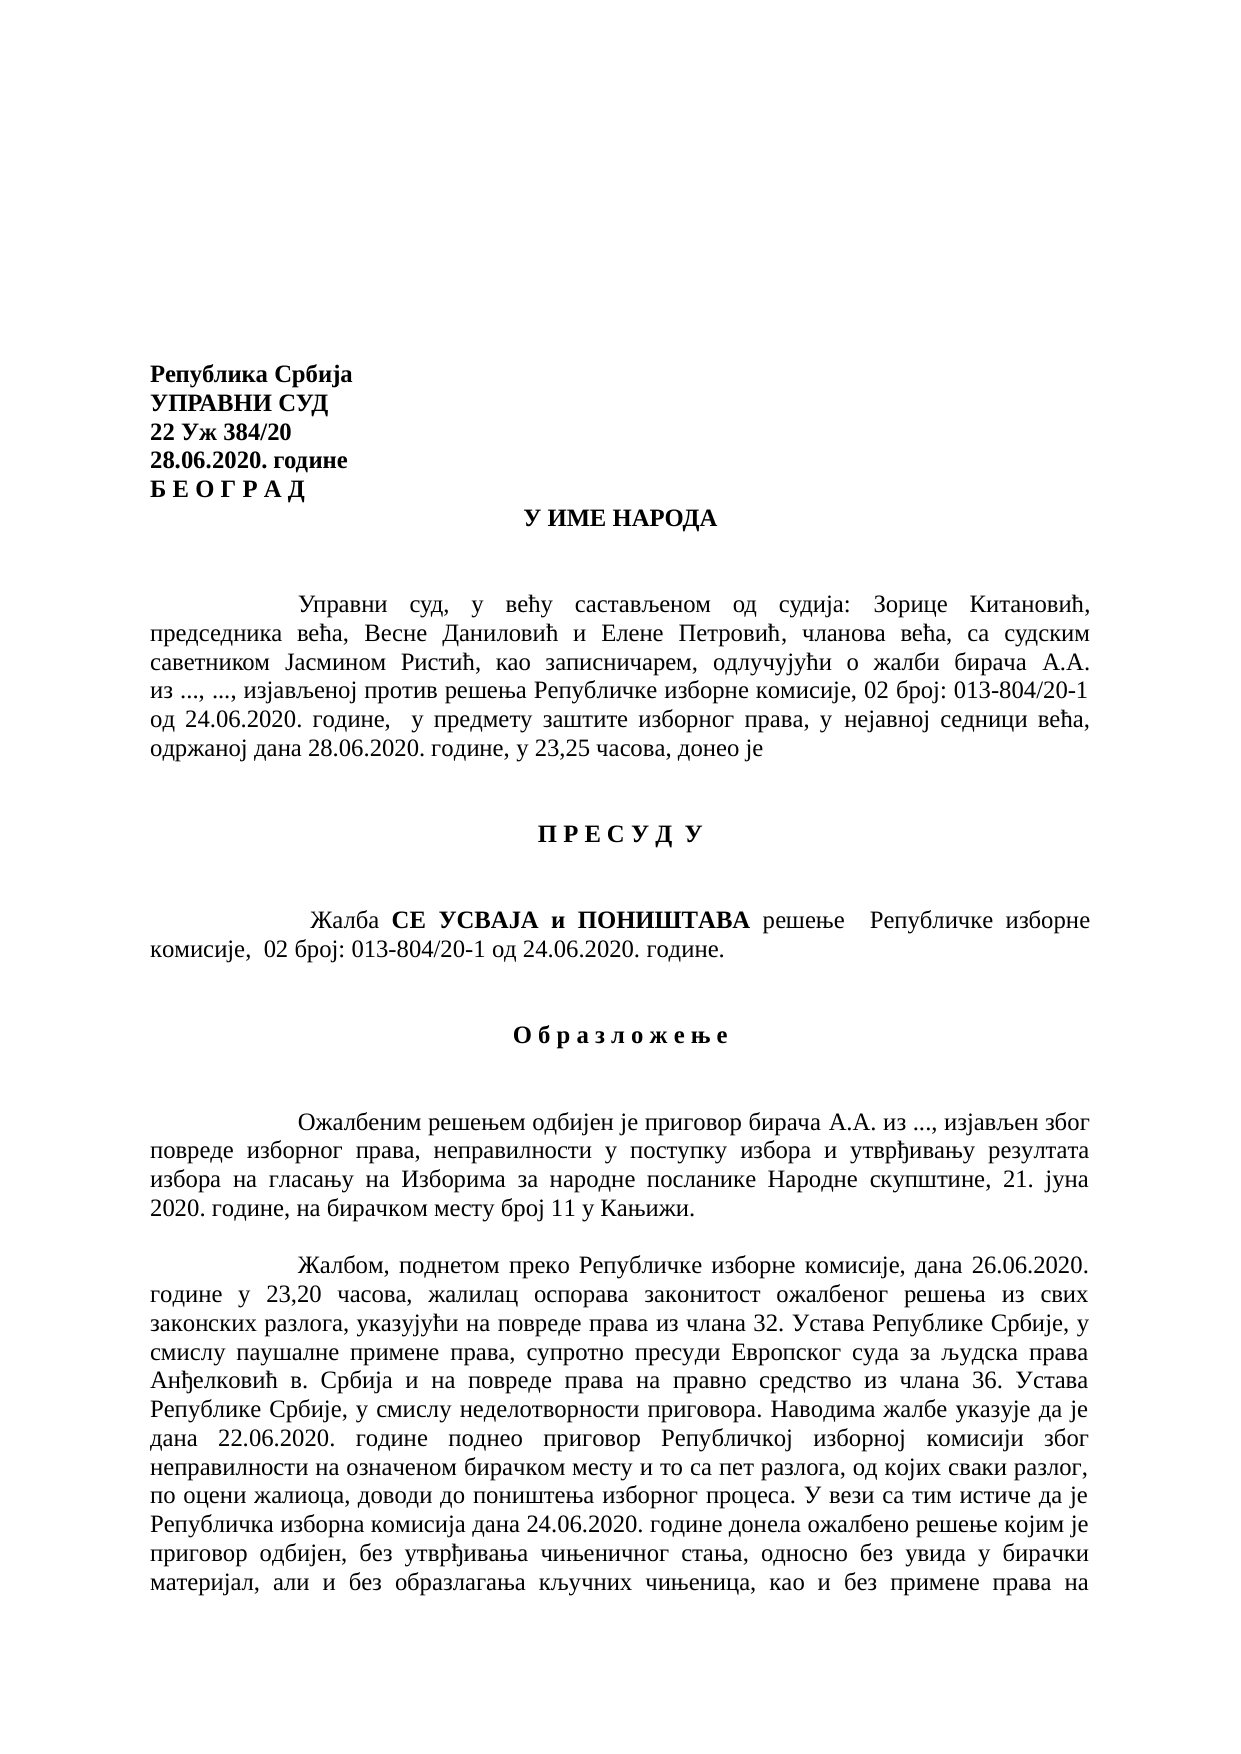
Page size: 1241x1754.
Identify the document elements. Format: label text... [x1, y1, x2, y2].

text УПРАВНИ СУД [150, 388, 1090, 417]
text 22 Уж 384/20 [150, 417, 1090, 445]
text Жалбом, поднетом преко Републичке изборне комисије, дана 26.06.2020. године у 23,20 часова, жалилац оспорава законитост ожалбеног решења из свих законских разлога, указујући на повреде права из члана 32. Устава Републике Србије, у смислу паушалне примене права, супротно пресуди Европског суда за људска права Анђелковић в. Србија и на повреде права на правно средство из члана 36. Устава Републике Србије, у смислу неделотворности приговора. Наводима жалбе указује да је дана 22.06.2020. године поднео приговор Републичкоj изборној комисији због неправилности на означеном бирачком месту и то са пет разлога, од којих сваки разлог, по оцени жалиоца, доводи до поништења изборног процеса. У вези са тим истиче да је Републичка изборна комисија дана 24.06.2020. године донела ожалбено решење којим је приговор одбијен, без утврђивања чињеничног стања, односно без увида у бирачки материјал, али и без образлагања кључних чињеница, као и без примене права на [150, 1250, 1090, 1595]
text Жалба СЕ УСВАЈА и ПОНИШТАВА решење Републичке изборне комисије, 02 број: 013-804/20-1 од 24.06.2020. године. [150, 905, 1090, 963]
text Република Србија [150, 148, 1090, 388]
text Б Е О Г Р А Д [150, 474, 1090, 503]
text Управни суд, у већу састављеном од судија: Зорице Китановић, председника већа, Весне Даниловић и Елене Петровић, чланова већа, са судским саветником Јасмином Ристић, као записничарем, одлучујући о жалби бирача А.А. из ..., ..., изјављеној против решења Републичке изборне комисије, 02 број: 013-804/20-1 од 24.06.2020. године, у предмету заштите изборног права, у нејавној седници већа, одржаној дана 28.06.2020. године, у 23,25 часова, донео је [150, 589, 1090, 762]
text О б р а з л о ж е њ е [150, 1020, 1090, 1049]
text П Р Е С У Д У [150, 819, 1090, 848]
text 28.06.2020. године [150, 445, 1090, 474]
text Ожалбеним решењем одбијен је приговор бирача А.А. из ..., изјављен због повреде изборног права, неправилности у поступку избора и утврђивању резултата избора на гласању на Изборима за народне посланике Народне скупштине, 21. јуна 2020. године, на бирачком месту број 11 у Кањижи. [150, 1107, 1090, 1222]
text У ИМЕ НАРОДА [150, 503, 1090, 532]
